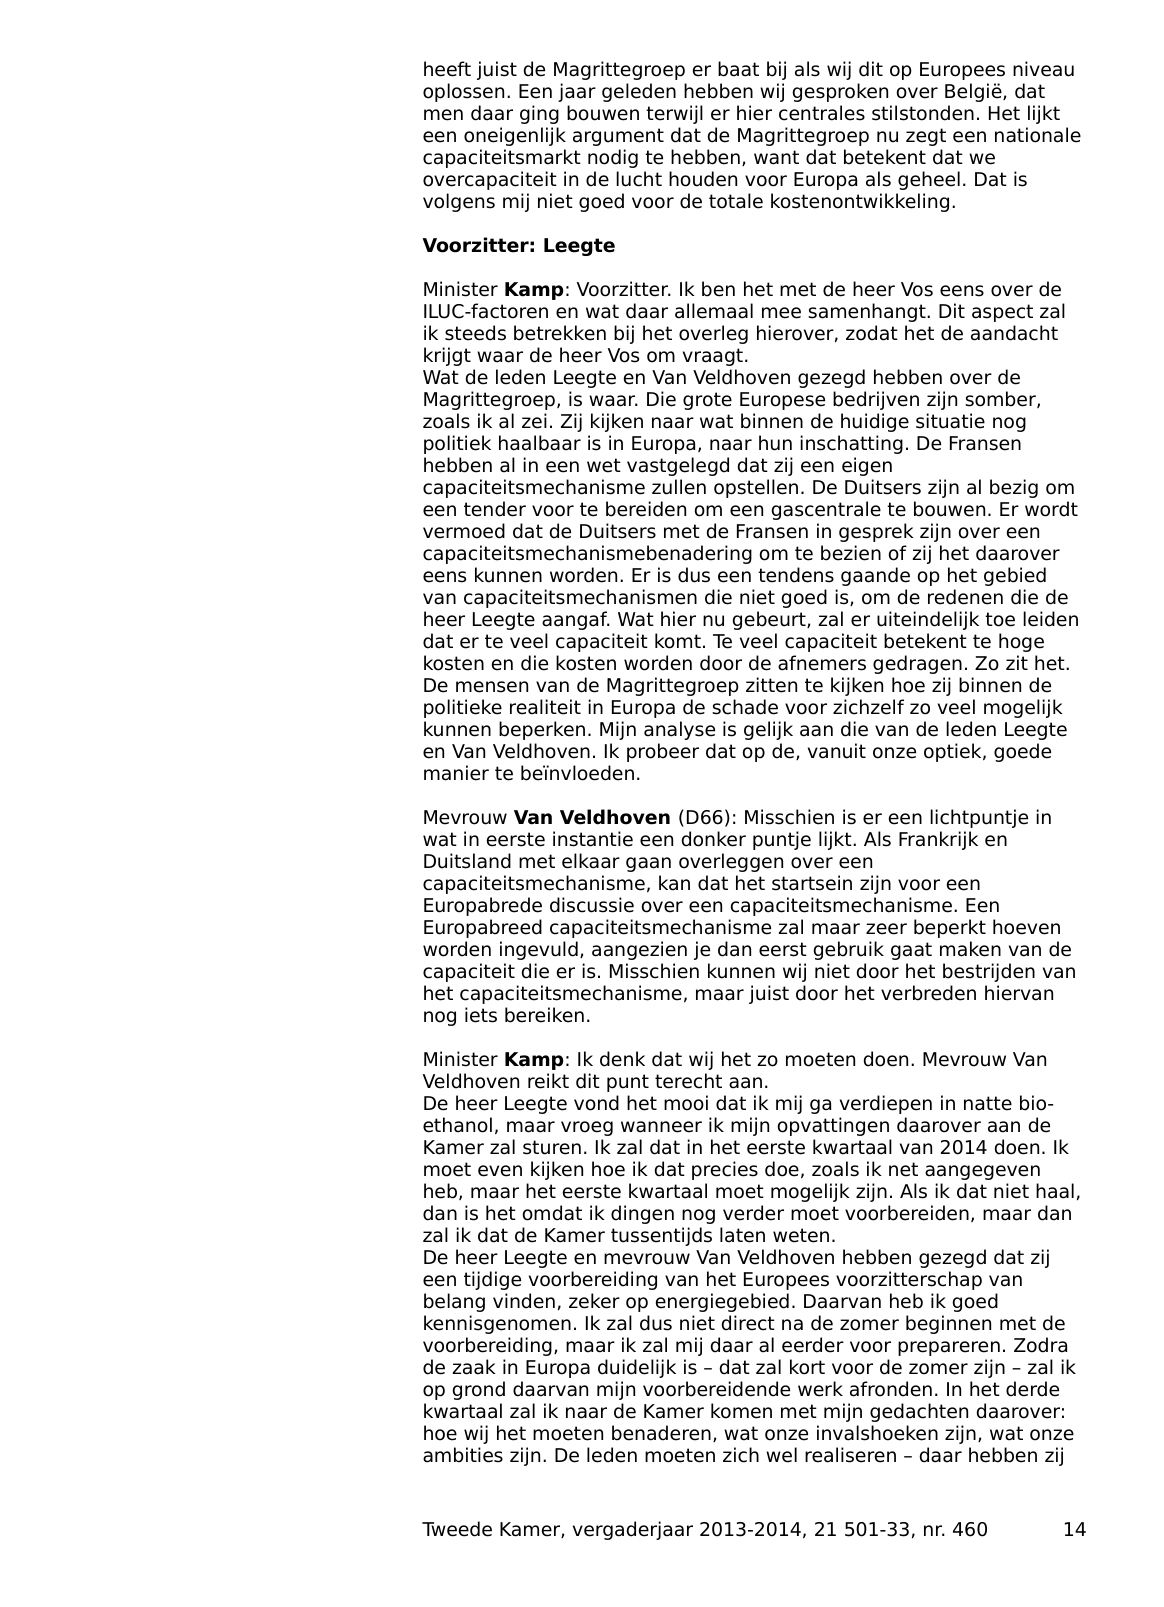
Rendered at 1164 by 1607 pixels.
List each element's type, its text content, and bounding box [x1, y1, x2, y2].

text Mevrouw Van Veldhoven (D66): Misschien is er een lichtpuntje in wat in eerste instantie een donker puntje lijkt. Als Frankrijk en Duitsland met elkaar gaan overleggen over een capaciteitsmechanisme, kan dat het startsein zijn voor een Europabrede discussie over een capaciteitsmechanisme. Een Europabreed capaciteitsmechanisme zal maar zeer beperkt hoeven worden ingevuld, aangezien je dan eerst gebruik gaat maken van de capaciteit die er is. Misschien kunnen wij niet door het bestrijden van het capaciteitsmechanisme, maar juist door het verbreden hiervan nog iets bereiken. [422, 807, 1087, 1027]
text heeft juist de Magrittegroep er baat bij als wij dit op Europees niveau oplossen. Een jaar geleden hebben wij gesproken over België, dat men daar ging bouwen terwijl er hier centrales stilstonden. Het lijkt een oneigenlijk argument dat de Magrittegroep nu zegt een nationale capaciteitsmarkt nodig te hebben, want dat betekent dat we overcapaciteit in de lucht houden voor Europa als geheel. Dat is volgens mij niet goed voor de totale kostenontwikkeling. [422, 59, 1087, 213]
text De heer Leegte en mevrouw Van Veldhoven hebben gezegd dat zij een tijdige voorbereiding van het Europees voorzitterschap van belang vinden, zeker op energiegebied. Daarvan heb ik goed kennisgenomen. Ik zal dus niet direct na de zomer beginnen met de voorbereiding, maar ik zal mij daar al eerder voor prepareren. Zodra de zaak in Europa duidelijk is – dat zal kort voor de zomer zijn – zal ik op grond daarvan mijn voorbereidende werk afronden. In het derde kwartaal zal ik naar de Kamer komen met mijn gedachten daarover: hoe wij het moeten benaderen, wat onze invalshoeken zijn, wat onze ambities zijn. De leden moeten zich wel realiseren – daar hebben zij [422, 1247, 1087, 1467]
text De heer Leegte vond het mooi dat ik mij ga verdiepen in natte bio-ethanol, maar vroeg wanneer ik mijn opvattingen daarover aan de Kamer zal sturen. Ik zal dat in het eerste kwartaal van 2014 doen. Ik moet even kijken hoe ik dat precies doe, zoals ik net aangegeven heb, maar het eerste kwartaal moet mogelijk zijn. Als ik dat niet haal, dan is het omdat ik dingen nog verder moet voorbereiden, maar dan zal ik dat de Kamer tussentijds laten weten. [422, 1093, 1087, 1247]
text Minister Kamp: Voorzitter. Ik ben het met de heer Vos eens over de ILUC-factoren en wat daar allemaal mee samenhangt. Dit aspect zal ik steeds betrekken bij het overleg hierover, zodat het de aandacht krijgt waar de heer Vos om vraagt. [422, 279, 1087, 367]
subtitle Voorzitter: Leegte [422, 235, 1087, 257]
text Wat de leden Leegte en Van Veldhoven gezegd hebben over de Magrittegroep, is waar. Die grote Europese bedrijven zijn somber, zoals ik al zei. Zij kijken naar wat binnen de huidige situatie nog politiek haalbaar is in Europa, naar hun inschatting. De Fransen hebben al in een wet vastgelegd dat zij een eigen capaciteitsmechanisme zullen opstellen. De Duitsers zijn al bezig om een tender voor te bereiden om een gascentrale te bouwen. Er wordt vermoed dat de Duitsers met de Fransen in gesprek zijn over een capaciteitsmechanismebenadering om te bezien of zij het daarover eens kunnen worden. Er is dus een tendens gaande op het gebied van capaciteitsmechanismen die niet goed is, om de redenen die de heer Leegte aangaf. Wat hier nu gebeurt, zal er uiteindelijk toe leiden dat er te veel capaciteit komt. Te veel capaciteit betekent te hoge kosten en die kosten worden door de afnemers gedragen. Zo zit het. De mensen van de Magrittegroep zitten te kijken hoe zij binnen de politieke realiteit in Europa de schade voor zichzelf zo veel mogelijk kunnen beperken. Mijn analyse is gelijk aan die van de leden Leegte en Van Veldhoven. Ik probeer dat op de, vanuit onze optiek, goede manier te beïnvloeden. [422, 367, 1087, 785]
text Minister Kamp: Ik denk dat wij het zo moeten doen. Mevrouw Van Veldhoven reikt dit punt terecht aan. [422, 1049, 1087, 1093]
